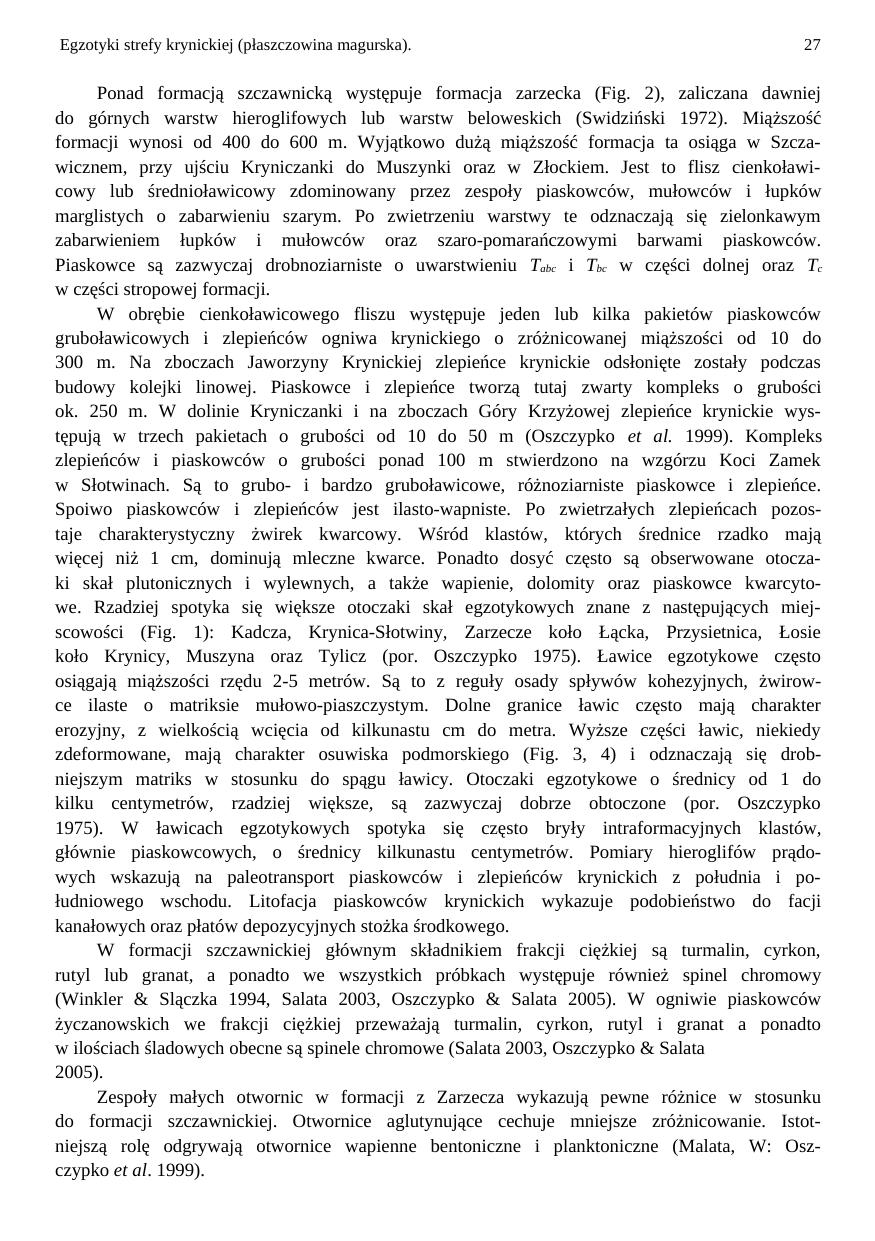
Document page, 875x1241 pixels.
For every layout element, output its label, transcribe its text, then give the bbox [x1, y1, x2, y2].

text Egzotyki strefy krynickiej (płaszczowina magurska). [59, 37, 412, 54]
text Ponad formacją szczawnicką występuje formacja zarzecka (Fig. 2), zaliczana dawniej do górnych warstw hieroglifowych lub warstw beloweskich (Swidziński 1972). Miąższość formacji wynosi od 400 do 600 m. Wyjątkowo dużą miąższość formacja ta osiąga w Szcza- wicznem, przy ujściu Kryniczanki do Muszynki oraz w Złockiem. Jest to flisz cienkoławi- cowy lub średnioławicowy zdominowany przez zespoły piaskowców, mułowców i łupków marglistych o zabarwieniu szarym. Po zwietrzeniu warstwy te odznaczają się zielonkawym zabarwieniem łupków i mułowców oraz szaro-pomarańczowymi barwami piaskowców. Piaskowce są zazwyczaj drobnoziarniste o uwarstwieniu Tabc i Tbc w części dolnej oraz Tc w części stropowej formacji. [55, 80, 822, 300]
text W obrębie cienkoławicowego fliszu występuje jeden lub kilka pakietów piaskowców gruboławicowych i zlepieńców ogniwa krynickiego o zróżnicowanej miąższości od 10 do 300 m. Na zboczach Jaworzyny Krynickiej zlepieńce krynickie odsłonięte zostały podczas budowy kolejki linowej. Piaskowce i zlepieńce tworzą tutaj zwarty kompleks o grubości ok. 250 m. W dolinie Kryniczanki i na zboczach Góry Krzyżowej zlepieńce krynickie wys- tępują w trzech pakietach o grubości od 10 do 50 m (Oszczypko et al. 1999). Kompleks zlepieńców i piaskowców o grubości ponad 100 m stwierdzono na wzgórzu Koci Zamek w Słotwinach. Są to grubo- i bardzo gruboławicowe, różnoziarniste piaskowce i zlepieńce. Spoiwo piaskowców i zlepieńców jest ilasto-wapniste. Po zwietrzałych zlepieńcach pozos- taje charakterystyczny żwirek kwarcowy. Wśród klastów, których średnice rzadko mają więcej niż 1 cm, dominują mleczne kwarce. Ponadto dosyć często są obserwowane otocza- ki skał plutonicznych i wylewnych, a także wapienie, dolomity oraz piaskowce kwarcyto- we. Rzadziej spotyka się większe otoczaki skał egzotykowych znane z następujących miej- scowości (Fig. 1): Kadcza, Krynica-Słotwiny, Zarzecze koło Łącka, Przysietnica, Łosie koło Krynicy, Muszyna oraz Tylicz (por. Oszczypko 1975). Ławice egzotykowe często osiągają miąższości rzędu 2-5 metrów. Są to z reguły osady spływów kohezyjnych, żwirow- ce ilaste o matriksie mułowo-piaszczystym. Dolne granice ławic często mają charakter erozyjny, z wielkością wcięcia od kilkunastu cm do metra. Wyższe części ławic, niekiedy zdeformowane, mają charakter osuwiska podmorskiego (Fig. 3, 4) i odznaczają się drob- niejszym matriks w stosunku do spągu ławicy. Otoczaki egzotykowe o średnicy od 1 do kilku centymetrów, rzadziej większe, są zazwyczaj dobrze obtoczone (por. Oszczypko 1975). W ławicach egzotykowych spotyka się często bryły intraformacyjnych klastów, głównie piaskowcowych, o średnicy kilkunastu centymetrów. Pomiary hieroglifów prądo- wych wskazują na paleotransport piaskowców i zlepieńców krynickich z południa i po- łudniowego wschodu. Litofacja piaskowców krynickich wykazuje podobieństwo do facji kanałowych oraz płatów depozycyjnych stożka środkowego. [55, 300, 822, 937]
text 2005). [55, 1059, 824, 1084]
text W formacji szczawnickiej głównym składnikiem frakcji ciężkiej są turmalin, cyrkon, rutyl lub granat, a ponadto we wszystkich próbkach występuje również spinel chromowy (Winkler & Slączka 1994, Salata 2003, Oszczypko & Salata 2005). W ogniwie piaskowców życzanowskich we frakcji ciężkiej przeważają turmalin, cyrkon, rutyl i granat a ponadto w ilościach śladowych obecne są spinele chromowe (Salata 2003, Oszczypko & Salata [55, 937, 822, 1059]
text Zespoły małych otwornic w formacji z Zarzecza wykazują pewne różnice w stosunku do formacji szczawnickiej. Otwornice aglutynujące cechuje mniejsze zróżnicowanie. Istot- niejszą rolę odgrywają otwornice wapienne bentoniczne i planktoniczne (Malata, W: Osz- czypko et al. 1999). [55, 1084, 822, 1182]
text 27 [804, 37, 821, 54]
